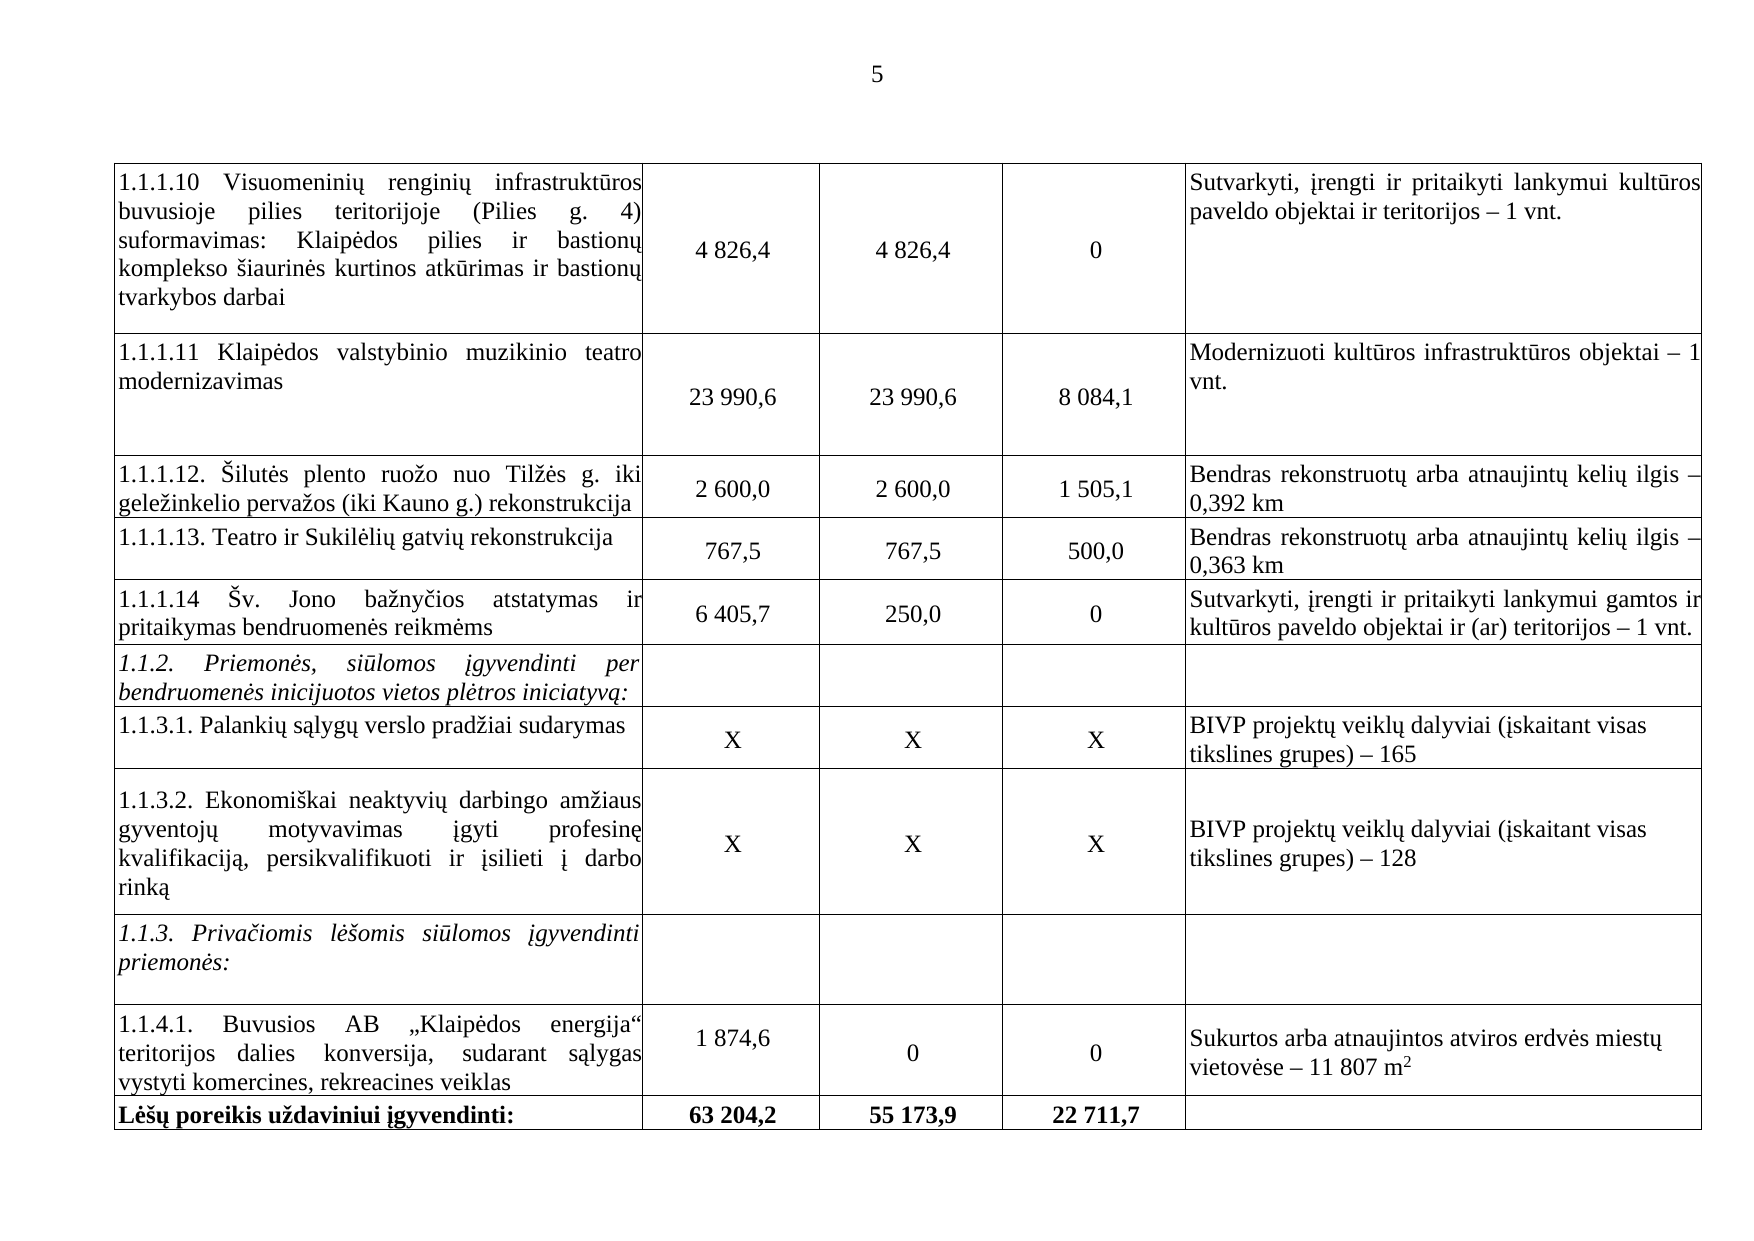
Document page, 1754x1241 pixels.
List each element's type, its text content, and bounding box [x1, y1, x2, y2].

table_cell 0 [1003, 580, 1185, 644]
table_cell 1.1.1.12. Šilutės plento ruožo nuo Tilžės g. iki geležinkelio pervažos (iki Kauno g.) rekonstrukcija [115, 456, 642, 517]
table_cell 1 505,1 [1003, 456, 1185, 517]
table_cell BIVP projektų veiklų dalyviai (įskaitant visas tikslines grupes) – 128 [1186, 769, 1701, 913]
table_cell X [820, 707, 1002, 768]
table_cell 22 711,7 [1003, 1096, 1185, 1129]
table_cell 63 204,2 [643, 1096, 819, 1129]
table_cell [1003, 645, 1185, 706]
table_cell [820, 645, 1002, 706]
table_cell 1.1.3.2. Ekonomiškai neaktyvių darbingo amžiaus gyventojų motyvavimas įgyti profesinę kvalifikaciją, persikvalifikuoti ir įsilieti į darbo rinką [115, 769, 642, 913]
table_cell Sutvarkyti, įrengti ir pritaikyti lankymui gamtos ir kultūros paveldo objektai ir (ar) teritorijos – 1 vnt. [1186, 580, 1701, 644]
table_cell [643, 915, 819, 1004]
table_cell X [643, 707, 819, 768]
table_cell 1.1.1.14 Šv. Jono bažnyčios atstatymas ir pritaikymas bendruomenės reikmėms [115, 580, 642, 644]
table_cell Sukurtos arba atnaujintos atviros erdvės miestų vietovėse – 11 807 m2 [1186, 1005, 1701, 1095]
table_cell 1.1.3. Privačiomis lėšomis siūlomos įgyvendinti priemonės: [115, 915, 642, 1004]
table_cell 0 [820, 1005, 1002, 1095]
table_cell [1186, 915, 1701, 1004]
table_cell 0 [1003, 1005, 1185, 1095]
table_cell 23 990,6 [820, 334, 1002, 455]
table_cell Bendras rekonstruotų arba atnaujintų kelių ilgis – 0,363 km [1186, 518, 1701, 579]
table_cell BIVP projektų veiklų dalyviai (įskaitant visas tikslines grupes) – 165 [1186, 707, 1701, 768]
table_cell 23 990,6 [643, 334, 819, 455]
table_cell 8 084,1 [1003, 334, 1185, 455]
table_cell 1 874,6 [643, 1005, 819, 1095]
table_cell 500,0 [1003, 518, 1185, 579]
table_cell 6 405,7 [643, 580, 819, 644]
table_cell 4 826,4 [643, 164, 819, 333]
table_cell Sutvarkyti, įrengti ir pritaikyti lankymui kultūros paveldo objektai ir teritorijos – 1 vnt. [1186, 164, 1701, 333]
table_cell 767,5 [643, 518, 819, 579]
table_cell [1186, 1096, 1701, 1129]
table_cell [1003, 915, 1185, 1004]
table_cell 1.1.3.1. Palankių sąlygų verslo pradžiai sudarymas [115, 707, 642, 768]
table_cell [643, 645, 819, 706]
table_cell 1.1.1.13. Teatro ir Sukilėlių gatvių rekonstrukcija [115, 518, 642, 579]
table_cell 2 600,0 [820, 456, 1002, 517]
table_cell 1.1.2. Priemonės, siūlomos įgyvendinti per bendruomenės inicijuotos vietos plėtros iniciatyvą: [115, 645, 642, 706]
table_cell 55 173,9 [820, 1096, 1002, 1129]
table_cell X [643, 769, 819, 913]
table_cell Lėšų poreikis uždaviniui įgyvendinti: [115, 1096, 642, 1129]
table_cell X [1003, 707, 1185, 768]
table_cell 250,0 [820, 580, 1002, 644]
table_cell Modernizuoti kultūros infrastruktūros objektai – 1 vnt. [1186, 334, 1701, 455]
table_cell [820, 915, 1002, 1004]
table_cell 767,5 [820, 518, 1002, 579]
table_cell 2 600,0 [643, 456, 819, 517]
table_cell X [1003, 769, 1185, 913]
table_cell X [820, 769, 1002, 913]
table_cell 1.1.4.1. Buvusios AB „Klaipėdos energija“ teritorijos dalies konversija, sudarant sąlygas vystyti komercines, rekreacines veiklas [115, 1005, 642, 1095]
table_cell 1.1.1.10 Visuomeninių renginių infrastruktūros buvusioje pilies teritorijoje (Pilies g. 4) suformavimas: Klaipėdos pilies ir bastionų komplekso šiaurinės kurtinos atkūrimas ir bastionų tvarkybos darbai [115, 164, 642, 333]
table_cell 0 [1003, 164, 1185, 333]
table_cell Bendras rekonstruotų arba atnaujintų kelių ilgis – 0,392 km [1186, 456, 1701, 517]
table_cell [1186, 645, 1701, 706]
table_cell 4 826,4 [820, 164, 1002, 333]
table_cell 1.1.1.11 Klaipėdos valstybinio muzikinio teatro modernizavimas [115, 334, 642, 455]
